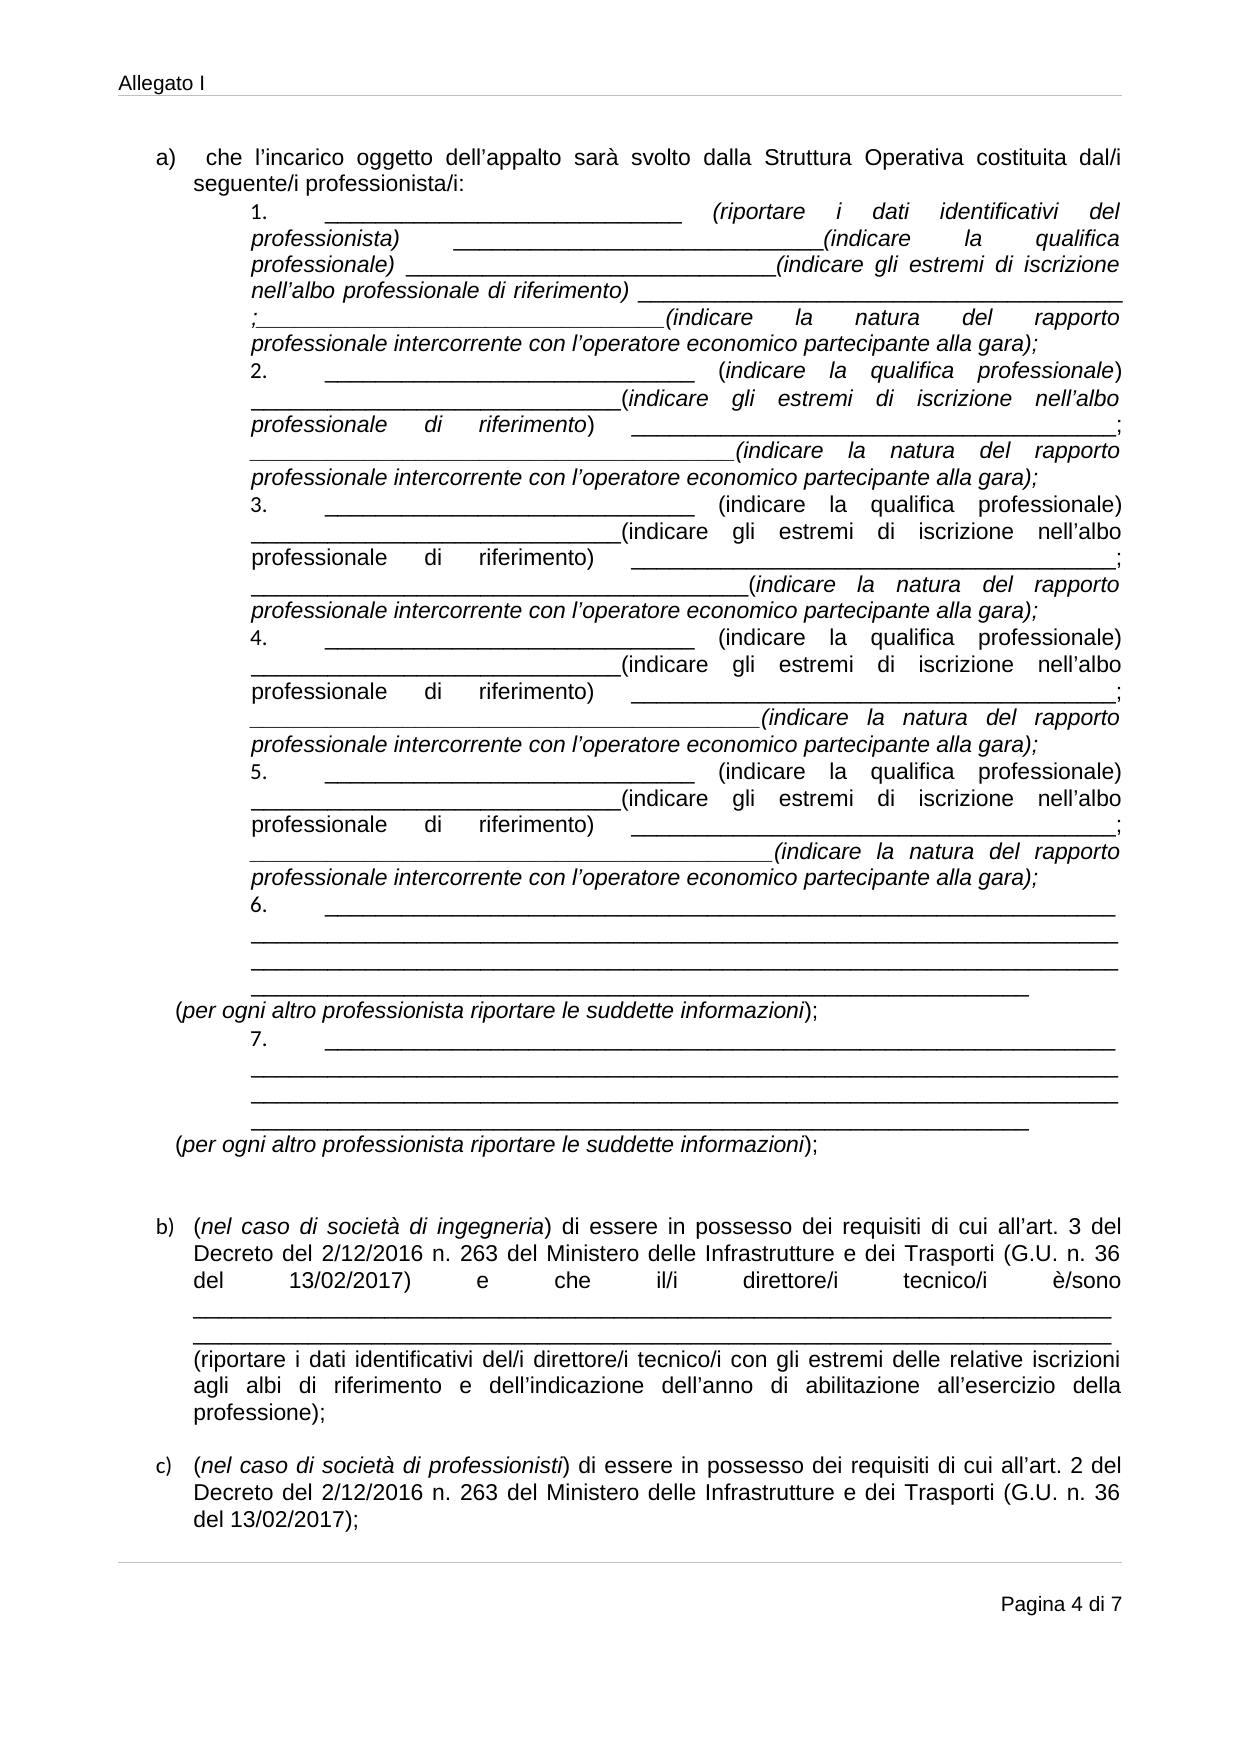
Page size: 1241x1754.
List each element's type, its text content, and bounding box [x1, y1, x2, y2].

list ___________________________________________________________________________________________________________________________________________________________________________________________________________________________________________________________________ [250, 890, 1122, 997]
list ____________________________ (riportare i dati identificativi del professionista) _____________________________(indicare la qualifica professionale) _____________________________(indicare gli estremi di iscrizione nell’albo professionale di riferimento) ______________________________________ ;________________________________(indicare la natura del rapporto professionale intercorrente con l’operatore economico partecipante alla gara); [250, 197, 1122, 357]
list _____________________________ (indicare la qualifica professionale) _____________________________(indicare gli estremi di iscrizione nell’albo professionale di riferimento) ______________________________________; ________________________________________(indicare la natura del rapporto professionale intercorrente con l’operatore economico partecipante alla gara); [250, 623, 1122, 757]
list _____________________________ (indicare la qualifica professionale) _____________________________(indicare gli estremi di iscrizione nell’albo professionale di riferimento) ______________________________________; ______________________________________(indicare la natura del rapporto professionale intercorrente con l’operatore economico partecipante alla gara); [250, 357, 1122, 490]
list che l’incarico oggetto dell’appalto sarà svolto dalla Struttura Operativa costituita dal/i seguente/i professionista/i: [156, 144, 1122, 197]
list _____________________________ (indicare la qualifica professionale) _____________________________(indicare gli estremi di iscrizione nell’albo professionale di riferimento) ______________________________________; _______________________________________(indicare la natura del rapporto professionale intercorrente con l’operatore economico partecipante alla gara); [250, 490, 1122, 623]
list (nel caso di società di professionisti) di essere in possesso dei requisiti di cui all’art. 2 del Decreto del 2/12/2016 n. 263 del Ministero delle Infrastrutture e dei Trasporti (G.U. n. 36 del 13/02/2017); [156, 1451, 1122, 1532]
list (nel caso di società di ingegneria) di essere in possesso dei requisiti di cui all’art. 3 del Decreto del 2/12/2016 n. 263 del Ministero delle Infrastrutture e dei Trasporti (G.U. n. 36 del 13/02/2017) e che il/i direttore/i tecnico/i è/sono ________________________________________________________________________ [156, 1212, 1122, 1319]
text ________________________________________________________________________­­­ (riportare i dati identificativi del/i direttore/i tecnico/i con gli estremi delle relative iscrizioni agli albi di riferimento e dell’indicazione dell’anno di abilitazione all’esercizio della professione); [193, 1319, 1122, 1425]
text (per ogni altro professionista riportare le suddette informazioni); [118, 1131, 1122, 1157]
text (per ogni altro professionista riportare le suddette informazioni); [118, 997, 1122, 1024]
list ___________________________________________________________________________________________________________________________________________________________________________________________________________________________________________________________________ [250, 1024, 1122, 1131]
list _____________________________ (indicare la qualifica professionale) _____________________________(indicare gli estremi di iscrizione nell’albo professionale di riferimento) ______________________________________; _________________________________________(indicare la natura del rapporto professionale intercorrente con l’operatore economico partecipante alla gara); [250, 757, 1122, 890]
